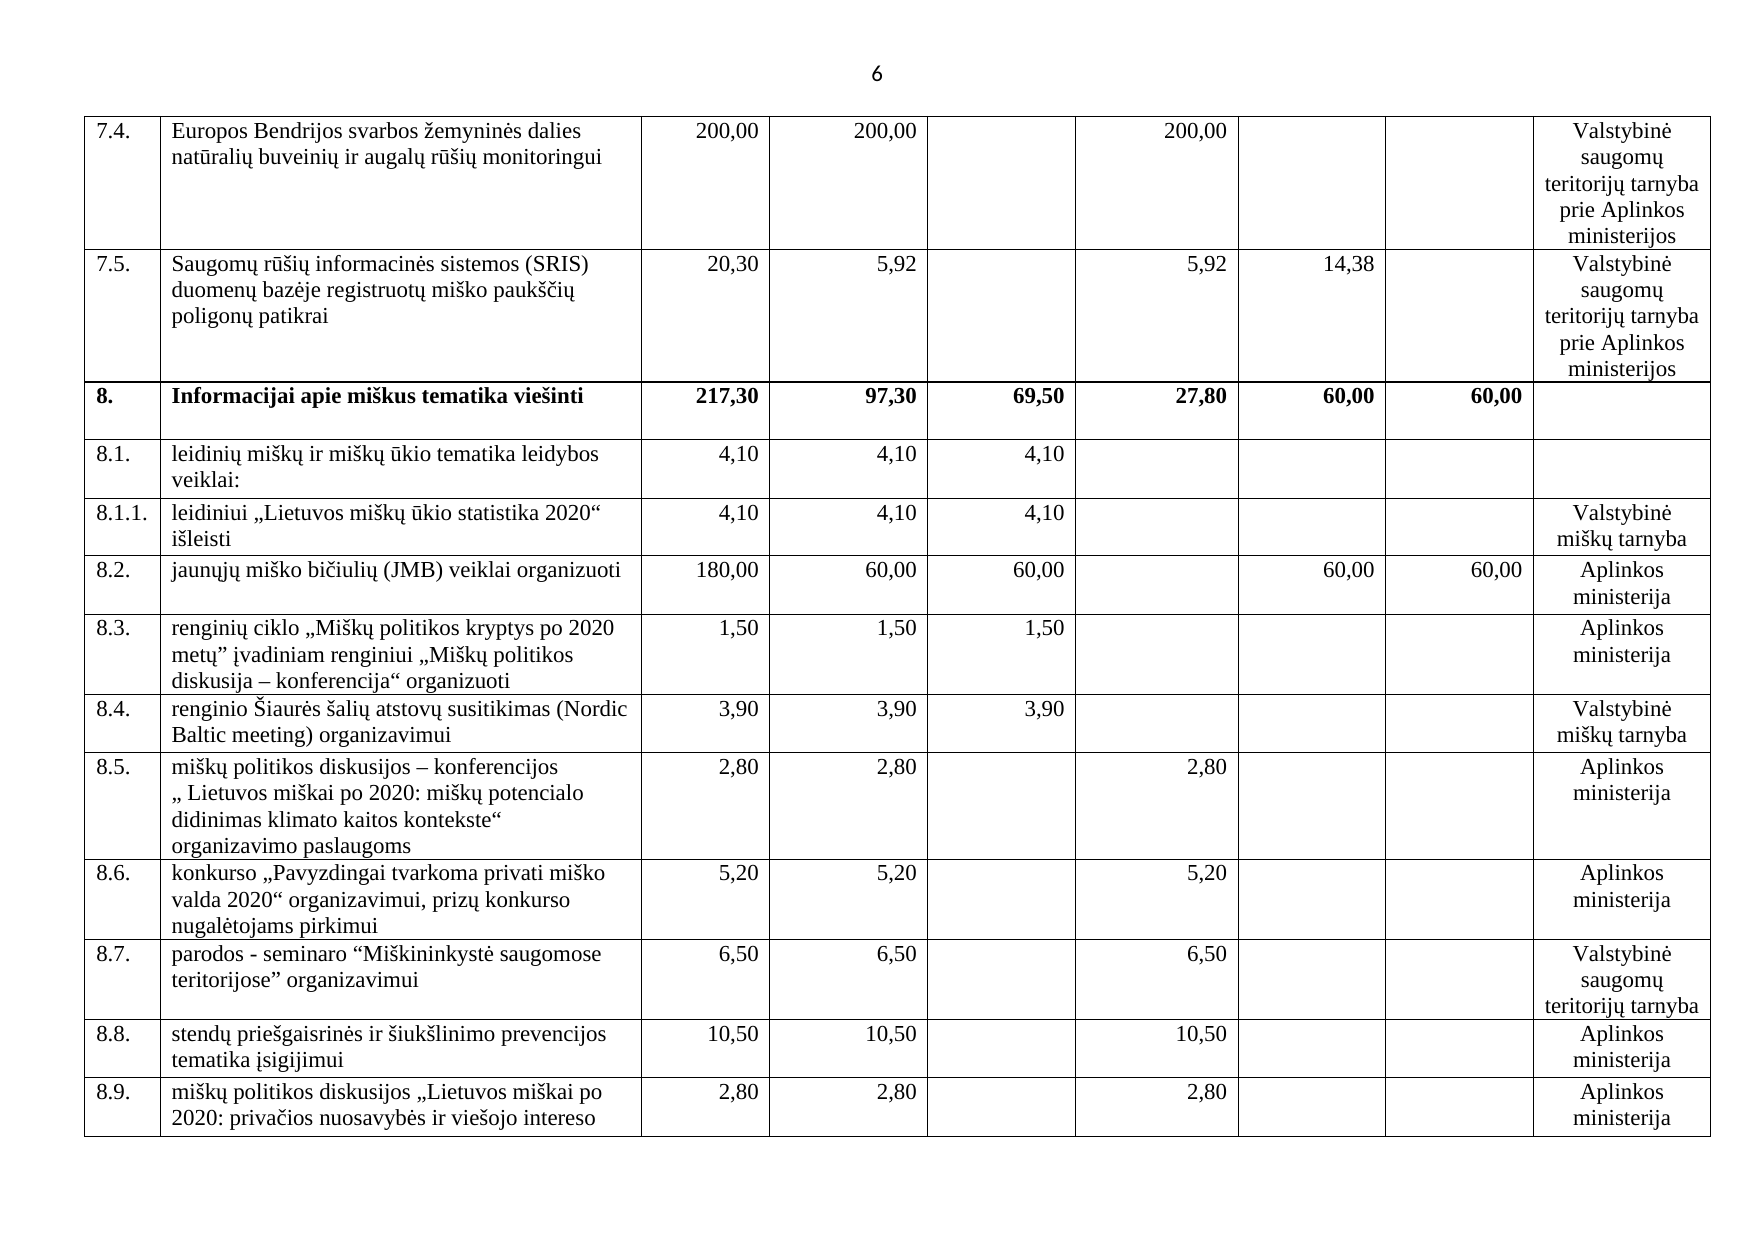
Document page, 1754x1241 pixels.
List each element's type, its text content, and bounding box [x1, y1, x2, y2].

table_cell [1239, 615, 1385, 693]
table_cell [1386, 615, 1533, 693]
table_cell 60,00 [928, 556, 1075, 613]
table_cell leidinių miškų ir miškų ūkio tematika leidybos veiklai: [161, 440, 641, 498]
table_cell 180,00 [642, 556, 769, 613]
table_cell [928, 753, 1075, 858]
table_cell [1076, 440, 1238, 498]
table_cell 10,50 [770, 1020, 927, 1077]
table_cell [1386, 753, 1533, 858]
table_cell [928, 1020, 1075, 1077]
table_cell 2,80 [1076, 753, 1238, 858]
table_cell 8.2. [85, 556, 160, 613]
table_cell [1534, 440, 1710, 498]
table_cell 5,20 [1076, 860, 1238, 938]
table_cell 8.6. [85, 860, 160, 938]
table_cell 20,30 [642, 250, 769, 381]
table_cell [1386, 499, 1533, 555]
table_cell Aplinkos ministerija [1534, 1078, 1710, 1136]
table_cell 200,00 [642, 117, 769, 249]
table_cell [1386, 117, 1533, 249]
table_cell [928, 250, 1075, 381]
table_cell [1076, 499, 1238, 555]
table_cell Saugomų rūšių informacinės sistemos (SRIS) duomenų bazėje registruotų miško paukščių poligonų patikrai [161, 250, 641, 381]
table_cell [1239, 753, 1385, 858]
table_cell [928, 940, 1075, 1019]
table_cell 6,50 [642, 940, 769, 1019]
table_cell 60,00 [1239, 383, 1385, 439]
table_cell 8.1. [85, 440, 160, 498]
table_cell 2,80 [642, 753, 769, 858]
table_cell 8.5. [85, 753, 160, 858]
table_cell [1239, 1020, 1385, 1077]
table_cell 8.7. [85, 940, 160, 1019]
table_cell 200,00 [770, 117, 927, 249]
table_cell 5,92 [1076, 250, 1238, 381]
table_cell 10,50 [642, 1020, 769, 1077]
table_cell [1239, 117, 1385, 249]
table_cell 10,50 [1076, 1020, 1238, 1077]
table_cell 60,00 [1386, 556, 1533, 613]
table_cell 4,10 [928, 499, 1075, 555]
table_cell 69,50 [928, 383, 1075, 439]
table_cell 7.4. [85, 117, 160, 249]
table_cell 60,00 [1239, 556, 1385, 613]
table_cell Valstybinė saugomų teritorijų tarnyba [1534, 940, 1710, 1019]
table_cell 3,90 [642, 695, 769, 752]
table_cell 2,80 [770, 753, 927, 858]
table_cell parodos - seminaro “Miškininkystė saugomose teritorijose” organizavimui [161, 940, 641, 1019]
table_cell 60,00 [770, 556, 927, 613]
table_cell 4,10 [770, 499, 927, 555]
table_cell [1534, 383, 1710, 439]
table_cell 6,50 [1076, 940, 1238, 1019]
table_cell Valstybinė saugomų teritorijų tarnyba prie Aplinkos ministerijos [1534, 117, 1710, 249]
table_cell Aplinkos ministerija [1534, 753, 1710, 858]
table_cell 27,80 [1076, 383, 1238, 439]
table_cell 5,20 [642, 860, 769, 938]
table_cell [1386, 1020, 1533, 1077]
table_cell [1076, 615, 1238, 693]
table_cell jaunųjų miško bičiulių (JMB) veiklai organizuoti [161, 556, 641, 613]
table_cell miškų politikos diskusijos „Lietuvos miškai po 2020: privačios nuosavybės ir viešojo intereso [161, 1078, 641, 1136]
table_cell 8.3. [85, 615, 160, 693]
table_cell 3,90 [928, 695, 1075, 752]
table_cell stendų priešgaisrinės ir šiukšlinimo prevencijos tematika įsigijimui [161, 1020, 641, 1077]
table_cell 97,30 [770, 383, 927, 439]
table_cell 7.5. [85, 250, 160, 381]
table_cell konkurso „Pavyzdingai tvarkoma privati miško valda 2020“ organizavimui, prizų konkurso nugalėtojams pirkimui [161, 860, 641, 938]
table_cell [1239, 860, 1385, 938]
table_cell 5,92 [770, 250, 927, 381]
table_cell leidiniui „Lietuvos miškų ūkio statistika 2020“ išleisti [161, 499, 641, 555]
table_cell Aplinkos ministerija [1534, 556, 1710, 613]
table_cell 4,10 [642, 440, 769, 498]
table_cell [1076, 695, 1238, 752]
table_cell 14,38 [1239, 250, 1385, 381]
table_cell [1386, 250, 1533, 381]
table_cell [928, 1078, 1075, 1136]
table_cell Informacijai apie miškus tematika viešinti [161, 383, 641, 439]
table_cell Valstybinė miškų tarnyba [1534, 695, 1710, 752]
table_cell 8.8. [85, 1020, 160, 1077]
table_cell [1386, 1078, 1533, 1136]
table_cell Aplinkos ministerija [1534, 1020, 1710, 1077]
table_cell 1,50 [642, 615, 769, 693]
table_cell Aplinkos ministerija [1534, 615, 1710, 693]
table_cell Valstybinė saugomų teritorijų tarnyba prie Aplinkos ministerijos [1534, 250, 1710, 381]
table_cell 4,10 [642, 499, 769, 555]
table_cell Valstybinė miškų tarnyba [1534, 499, 1710, 555]
table_cell miškų politikos diskusijos – konferencijos „ Lietuvos miškai po 2020: miškų potencialo didinimas klimato kaitos kontekste“ organizavimo paslaugoms [161, 753, 641, 858]
table_cell 8.4. [85, 695, 160, 752]
table_cell [1386, 695, 1533, 752]
table_cell [1239, 1078, 1385, 1136]
table_cell 2,80 [1076, 1078, 1238, 1136]
table_cell 1,50 [928, 615, 1075, 693]
table_cell [1239, 499, 1385, 555]
table_cell 2,80 [642, 1078, 769, 1136]
table_cell [1239, 940, 1385, 1019]
table_cell 4,10 [928, 440, 1075, 498]
table_cell 4,10 [770, 440, 927, 498]
table_cell 1,50 [770, 615, 927, 693]
table_cell 3,90 [770, 695, 927, 752]
table_cell 2,80 [770, 1078, 927, 1136]
table_cell Europos Bendrijos svarbos žemyninės dalies natūralių buveinių ir augalų rūšių monitoringui [161, 117, 641, 249]
table_cell [1386, 860, 1533, 938]
table_cell [1076, 556, 1238, 613]
table_cell [928, 860, 1075, 938]
table_cell 200,00 [1076, 117, 1238, 249]
table_cell [928, 117, 1075, 249]
table_cell Aplinkos ministerija [1534, 860, 1710, 938]
table_cell [1386, 940, 1533, 1019]
table_cell 8.1.1. [85, 499, 160, 555]
table_cell 8. [85, 383, 160, 439]
table_cell 60,00 [1386, 383, 1533, 439]
table_cell [1386, 440, 1533, 498]
table_cell 8.9. [85, 1078, 160, 1136]
table_cell 5,20 [770, 860, 927, 938]
table_cell renginių ciklo „Miškų politikos kryptys po 2020 metų” įvadiniam renginiui „Miškų politikos diskusija – konferencija“ organizuoti [161, 615, 641, 693]
table_cell [1239, 440, 1385, 498]
table_cell renginio Šiaurės šalių atstovų susitikimas (Nordic Baltic meeting) organizavimui [161, 695, 641, 752]
table_cell [1239, 695, 1385, 752]
table_cell 217,30 [642, 383, 769, 439]
table_cell 6,50 [770, 940, 927, 1019]
